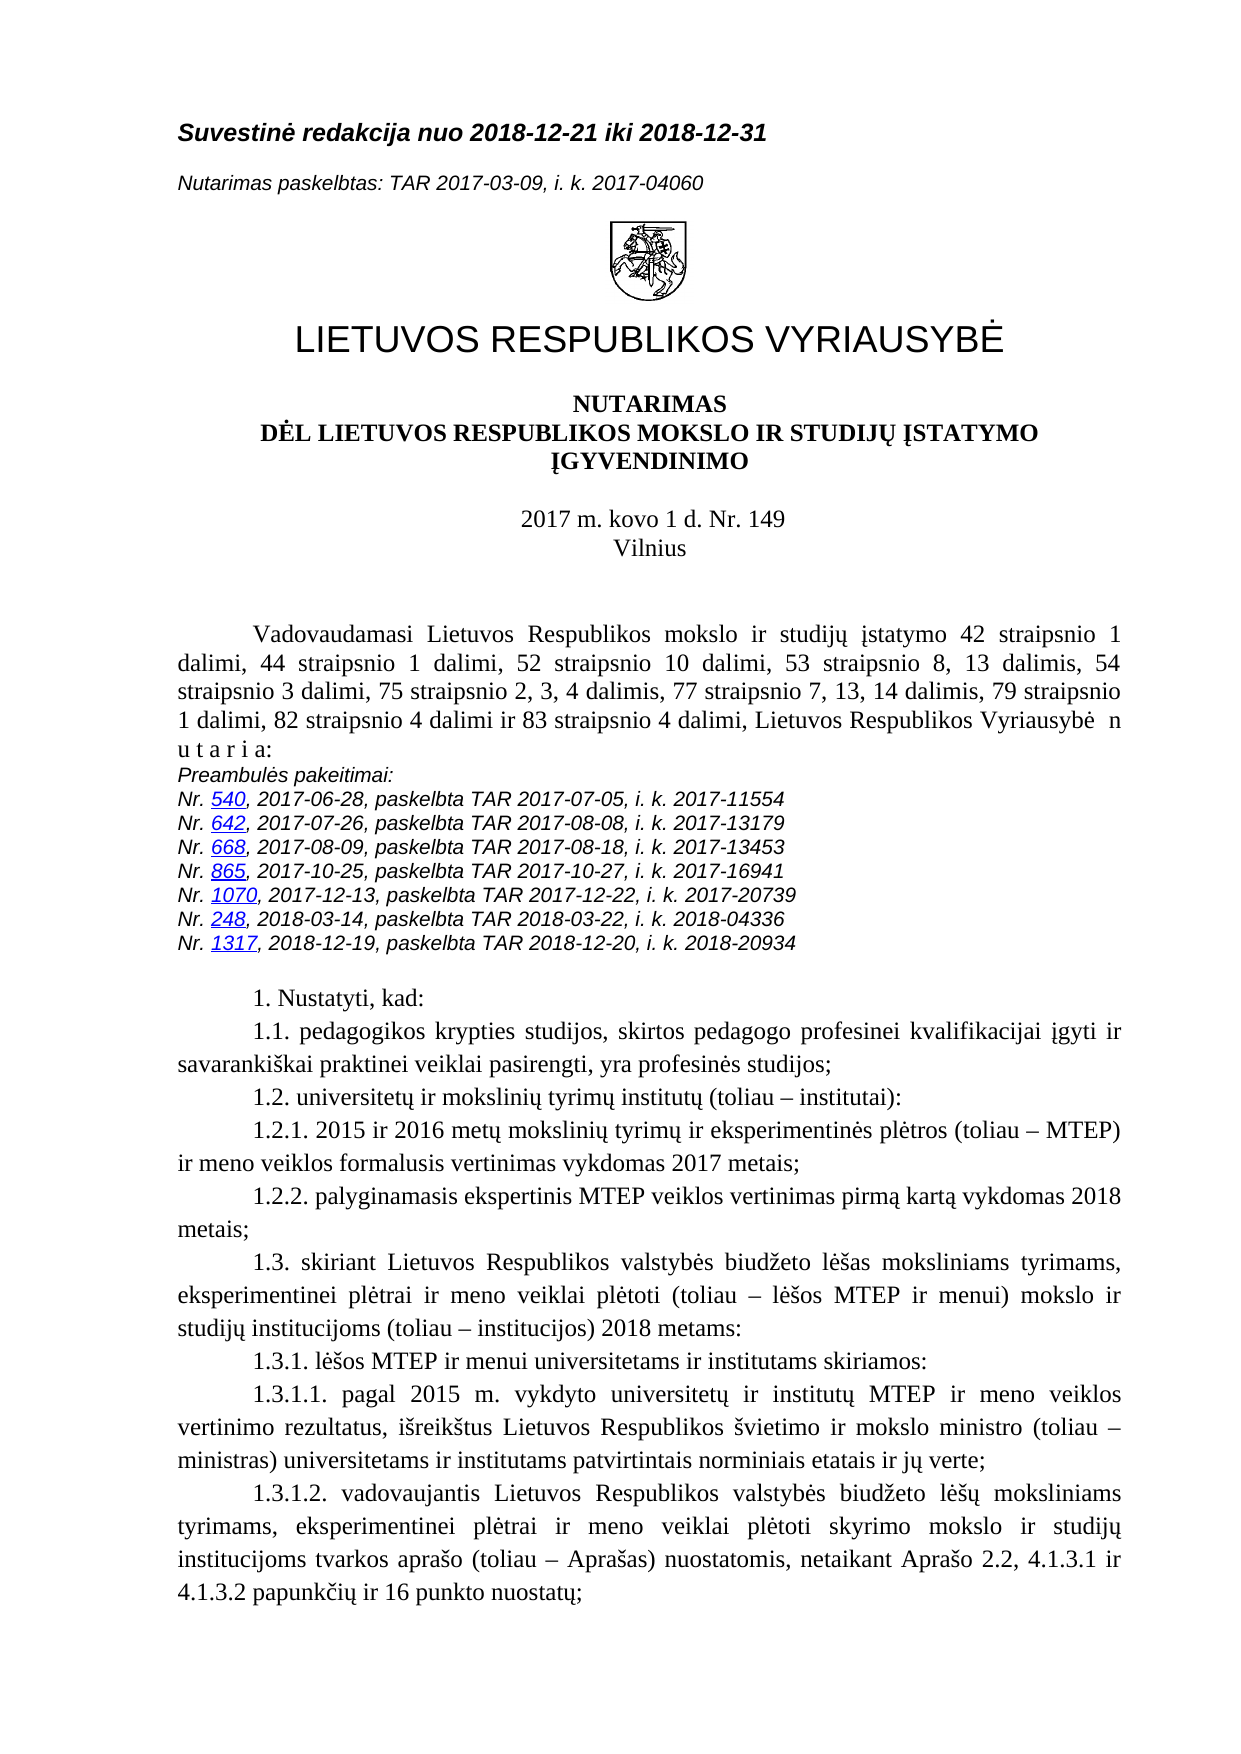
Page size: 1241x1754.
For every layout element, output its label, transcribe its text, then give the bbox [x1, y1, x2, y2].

text Nutarimas paskelbtas: TAR 2017-03-09, i. k. 2017-04060 [177, 171, 1122, 195]
text nutarimas [177, 389, 1122, 418]
text Preambulės pakeitimai: [177, 763, 1122, 787]
text 1.3.1.2. vadovaujantis Lietuvos Respublikos valstybės biudžeto lėšų moksliniams tyrimams, eksperimentinei plėtrai ir meno veiklai plėtoti skyrimo mokslo ir studijų institucijoms tvarkos aprašo (toliau – Aprašas) nuostatomis, netaikant Aprašo 2.2, 4.1.3.1 ir 4.1.3.2 papunkčių ir 16 punkto nuostatų; [177, 1478, 1122, 1606]
text Vadovaudamasi Lietuvos Respublikos mokslo ir studijų įstatymo 42 straipsnio 1 dalimi, 44 straipsnio 1 dalimi, 52 straipsnio 10 dalimi, 53 straipsnio 8, 13 dalimis, 54 straipsnio 3 dalimi, 75 straipsnio 2, 3, 4 dalimis, 77 straipsnio 7, 13, 14 dalimis, 79 straipsnio 1 dalimi, 82 straipsnio 4 dalimi ir 83 straipsnio 4 dalimi, Lietuvos Respublikos Vyriausybė n u t a r i a: [177, 619, 1122, 763]
text Lietuvos Respublikos Vyriausybė [177, 317, 1122, 360]
text 1.3.1.1. pagal 2015 m. vykdyto universitetų ir institutų MTEP ir meno veiklos vertinimo rezultatus, išreikštus Lietuvos Respublikos švietimo ir mokslo ministro (toliau – ministras) universitetams ir institutams patvirtintais norminiais etatais ir jų verte; [177, 1379, 1122, 1474]
text 1.2.2. palyginamasis ekspertinis MTEP veiklos vertinimas pirmą kartą vykdomas 2018 metais; [177, 1181, 1122, 1243]
text Suvestinė redakcija nuo 2018-12-21 iki 2018-12-31 [177, 118, 1122, 147]
text Nr. 642, 2017-07-26, paskelbta TAR 2017-08-08, i. k. 2017-13179 [177, 811, 1122, 834]
text Nr. 668, 2017-08-09, paskelbta TAR 2017-08-18, i. k. 2017-13453 [177, 834, 1122, 858]
text Nr. 1070, 2017-12-13, paskelbta TAR 2017-12-22, i. k. 2017-20739 [177, 882, 1122, 906]
text 2017 m. kovo 1 d. Nr. 149 [177, 504, 1122, 533]
text 1. Nustatyti, kad: [177, 983, 1122, 1012]
text 1.2.1. 2015 ir 2016 metų mokslinių tyrimų ir eksperimentinės plėtros (toliau – MTEP) ir meno veiklos formalusis vertinimas vykdomas 2017 metais; [177, 1115, 1122, 1177]
text Vilnius [177, 533, 1122, 561]
text 1.2. universitetų ir mokslinių tyrimų institutų (toliau – institutai): [177, 1082, 1122, 1111]
text 1.3. skiriant Lietuvos Respublikos valstybės biudžeto lėšas moksliniams tyrimams, eksperimentinei plėtrai ir meno veiklai plėtoti (toliau – lėšos MTEP ir menui) mokslo ir studijų institucijoms (toliau – institucijos) 2018 metams: [177, 1247, 1122, 1342]
text Nr. 540, 2017-06-28, paskelbta TAR 2017-07-05, i. k. 2017-11554 [177, 787, 1122, 811]
text DĖL LIETUVOS RESPUBLIKOS MOKSLO IR STUDIJŲ ĮSTATYMO ĮGYVENDINIMO [177, 418, 1122, 475]
text Nr. 1317, 2018-12-19, paskelbta TAR 2018-12-20, i. k. 2018-20934 [177, 930, 1122, 954]
text Nr. 248, 2018-03-14, paskelbta TAR 2018-03-22, i. k. 2018-04336 [177, 906, 1122, 930]
text Nr. 865, 2017-10-25, paskelbta TAR 2017-10-27, i. k. 2017-16941 [177, 858, 1122, 882]
text 1.3.1. lėšos MTEP ir menui universitetams ir institutams skiriamos: [177, 1346, 1122, 1375]
text 1.1. pedagogikos krypties studijos, skirtos pedagogo profesinei kvalifikacijai įgyti ir savarankiškai praktinei veiklai pasirengti, yra profesinės studijos; [177, 1016, 1122, 1078]
